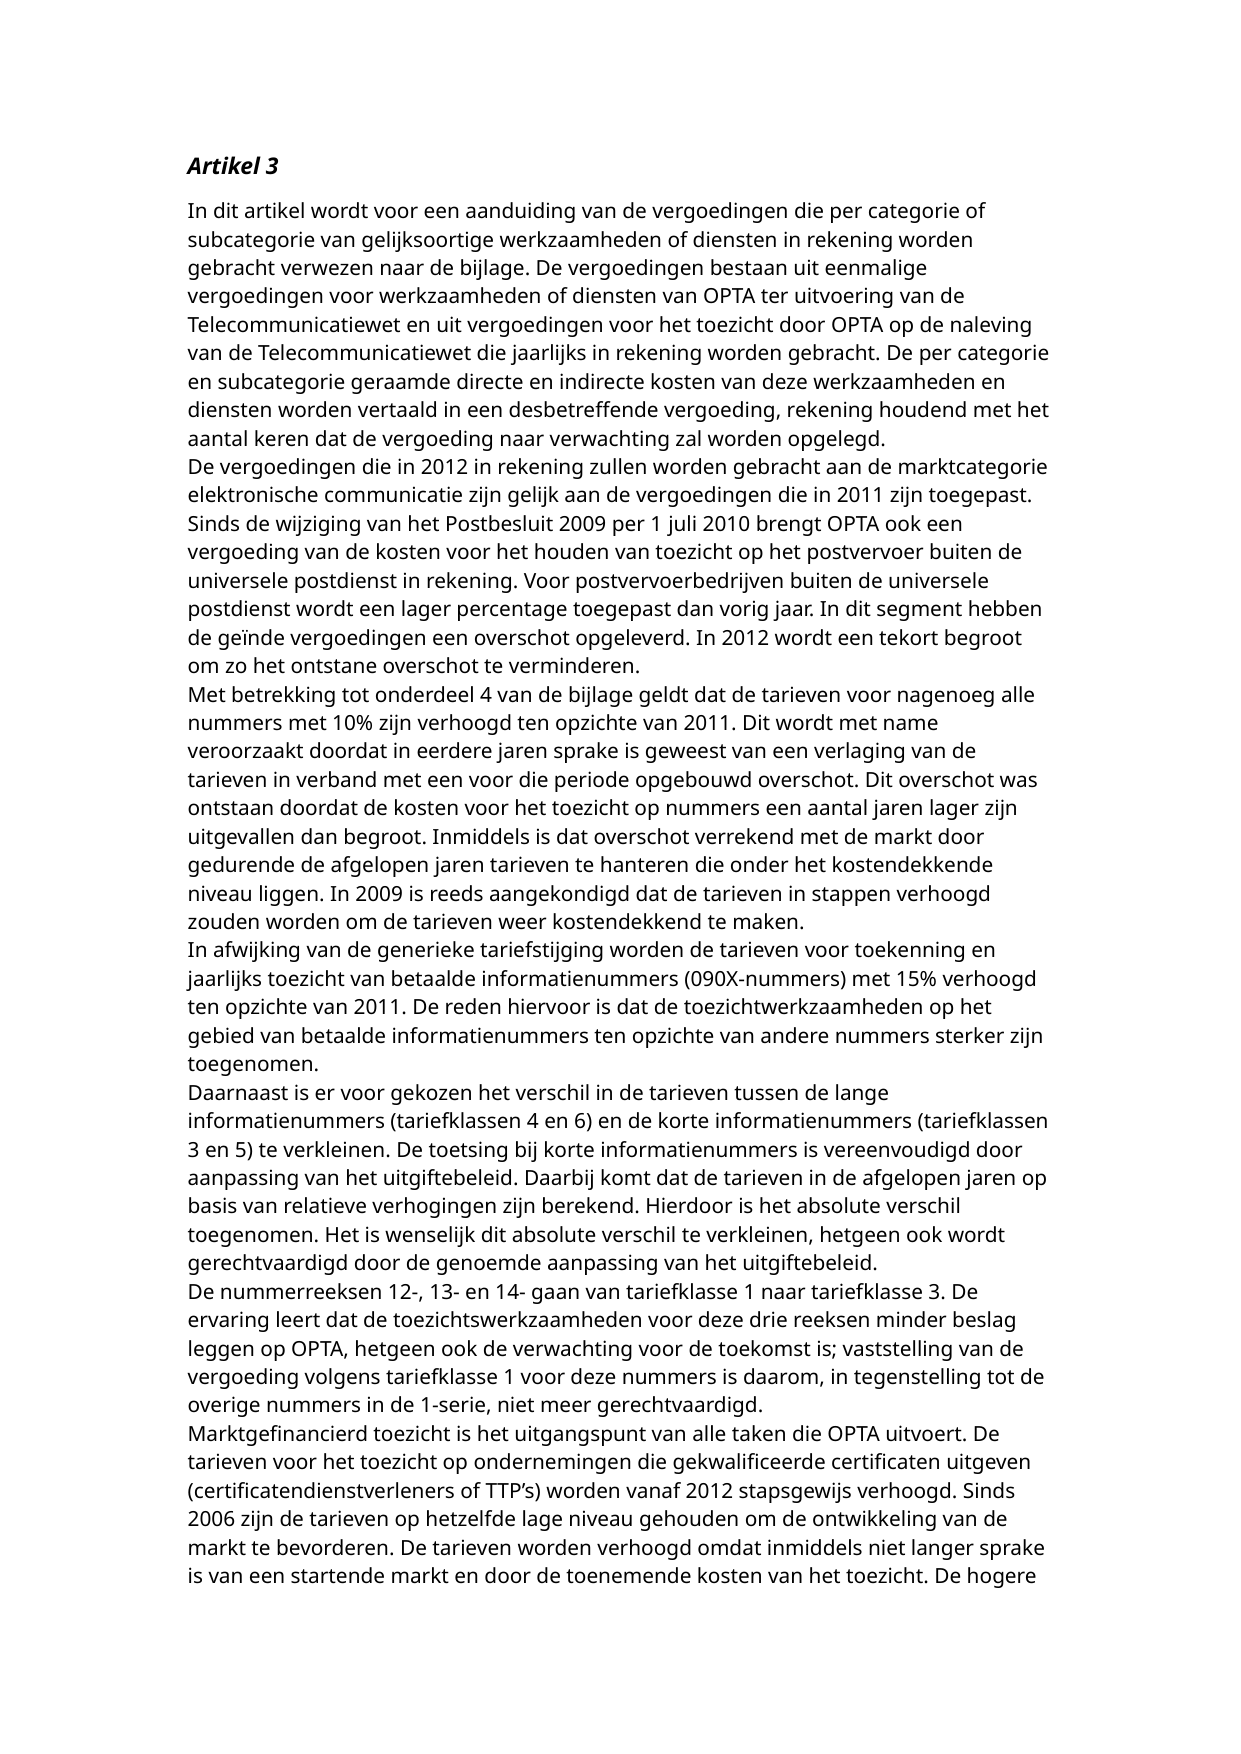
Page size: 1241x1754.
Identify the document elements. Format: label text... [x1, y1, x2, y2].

text Marktgefinancierd toezicht is het uitgangspunt van alle taken die OPTA uitvoert. De tarieven voor het toezicht op ondernemingen die gekwalificeerde certificaten uitgeven (certificatendienstverleners of TTP’s) worden vanaf 2012 stapsgewijs verhoogd. Sinds 2006 zijn de tarieven op hetzelfde lage niveau gehouden om de ontwikkeling van de markt te bevorderen. De tarieven worden verhoogd omdat inmiddels niet langer sprake is van een startende markt en door de toenemende kosten van het toezicht. De hogere [187, 1419, 1053, 1590]
text De vergoedingen die in 2012 in rekening zullen worden gebracht aan de marktcategorie elektronische communicatie zijn gelijk aan de vergoedingen die in 2011 zijn toegepast. [187, 452, 1053, 509]
text In dit artikel wordt voor een aanduiding van de vergoedingen die per categorie of subcategorie van gelijksoortige werkzaamheden of diensten in rekening worden gebracht verwezen naar de bijlage. De vergoedingen bestaan uit eenmalige vergoedingen voor werkzaamheden of diensten van OPTA ter uitvoering van de Telecommunicatiewet en uit vergoedingen voor het toezicht door OPTA op de naleving van de Telecommunicatiewet die jaarlijks in rekening worden gebracht. De per categorie en subcategorie geraamde directe en indirecte kosten van deze werkzaamheden en diensten worden vertaald in een desbetreffende vergoeding, rekening houdend met het aantal keren dat de vergoeding naar verwachting zal worden opgelegd. [187, 196, 1053, 452]
text Daarnaast is er voor gekozen het verschil in de tarieven tussen de lange informatienummers (tariefklassen 4 en 6) en de korte informatienummers (tariefklassen 3 en 5) te verkleinen. De toetsing bij korte informatienummers is vereenvoudigd door aanpassing van het uitgiftebeleid. Daarbij komt dat de tarieven in de afgelopen jaren op basis van relatieve verhogingen zijn berekend. Hierdoor is het absolute verschil toegenomen. Het is wenselijk dit absolute verschil te verkleinen, hetgeen ook wordt gerechtvaardigd door de genoemde aanpassing van het uitgiftebeleid. [187, 1078, 1053, 1277]
subtitle Artikel 3 [187, 150, 1053, 181]
text Sinds de wijziging van het Postbesluit 2009 per 1 juli 2010 brengt OPTA ook een vergoeding van de kosten voor het houden van toezicht op het postvervoer buiten de universele postdienst in rekening. Voor postvervoerbedrijven buiten de universele postdienst wordt een lager percentage toegepast dan vorig jaar. In dit segment hebben de geïnde vergoedingen een overschot opgeleverd. In 2012 wordt een tekort begroot om zo het ontstane overschot te verminderen. [187, 509, 1053, 680]
text De nummerreeksen 12-, 13- en 14- gaan van tariefklasse 1 naar tariefklasse 3. De ervaring leert dat de toezichtswerkzaamheden voor deze drie reeksen minder beslag leggen op OPTA, hetgeen ook de verwachting voor de toekomst is; vaststelling van de vergoeding volgens tariefklasse 1 voor deze nummers is daarom, in tegenstelling tot de overige nummers in de 1-serie, niet meer gerechtvaardigd. [187, 1277, 1053, 1419]
text Met betrekking tot onderdeel 4 van de bijlage geldt dat de tarieven voor nagenoeg alle nummers met 10% zijn verhoogd ten opzichte van 2011. Dit wordt met name veroorzaakt doordat in eerdere jaren sprake is geweest van een verlaging van de tarieven in verband met een voor die periode opgebouwd overschot. Dit overschot was ontstaan doordat de kosten voor het toezicht op nummers een aantal jaren lager zijn uitgevallen dan begroot. Inmiddels is dat overschot verrekend met de markt door gedurende de afgelopen jaren tarieven te hanteren die onder het kostendekkende niveau liggen. In 2009 is reeds aangekondigd dat de tarieven in stappen verhoogd zouden worden om de tarieven weer kostendekkend te maken. [187, 680, 1053, 936]
text In afwijking van de generieke tariefstijging worden de tarieven voor toekenning en jaarlijks toezicht van betaalde informatienummers (090X-nummers) met 15% verhoogd ten opzichte van 2011. De reden hiervoor is dat de toezichtwerkzaamheden op het gebied van betaalde informatienummers ten opzichte van andere nummers sterker zijn toegenomen. [187, 936, 1053, 1078]
